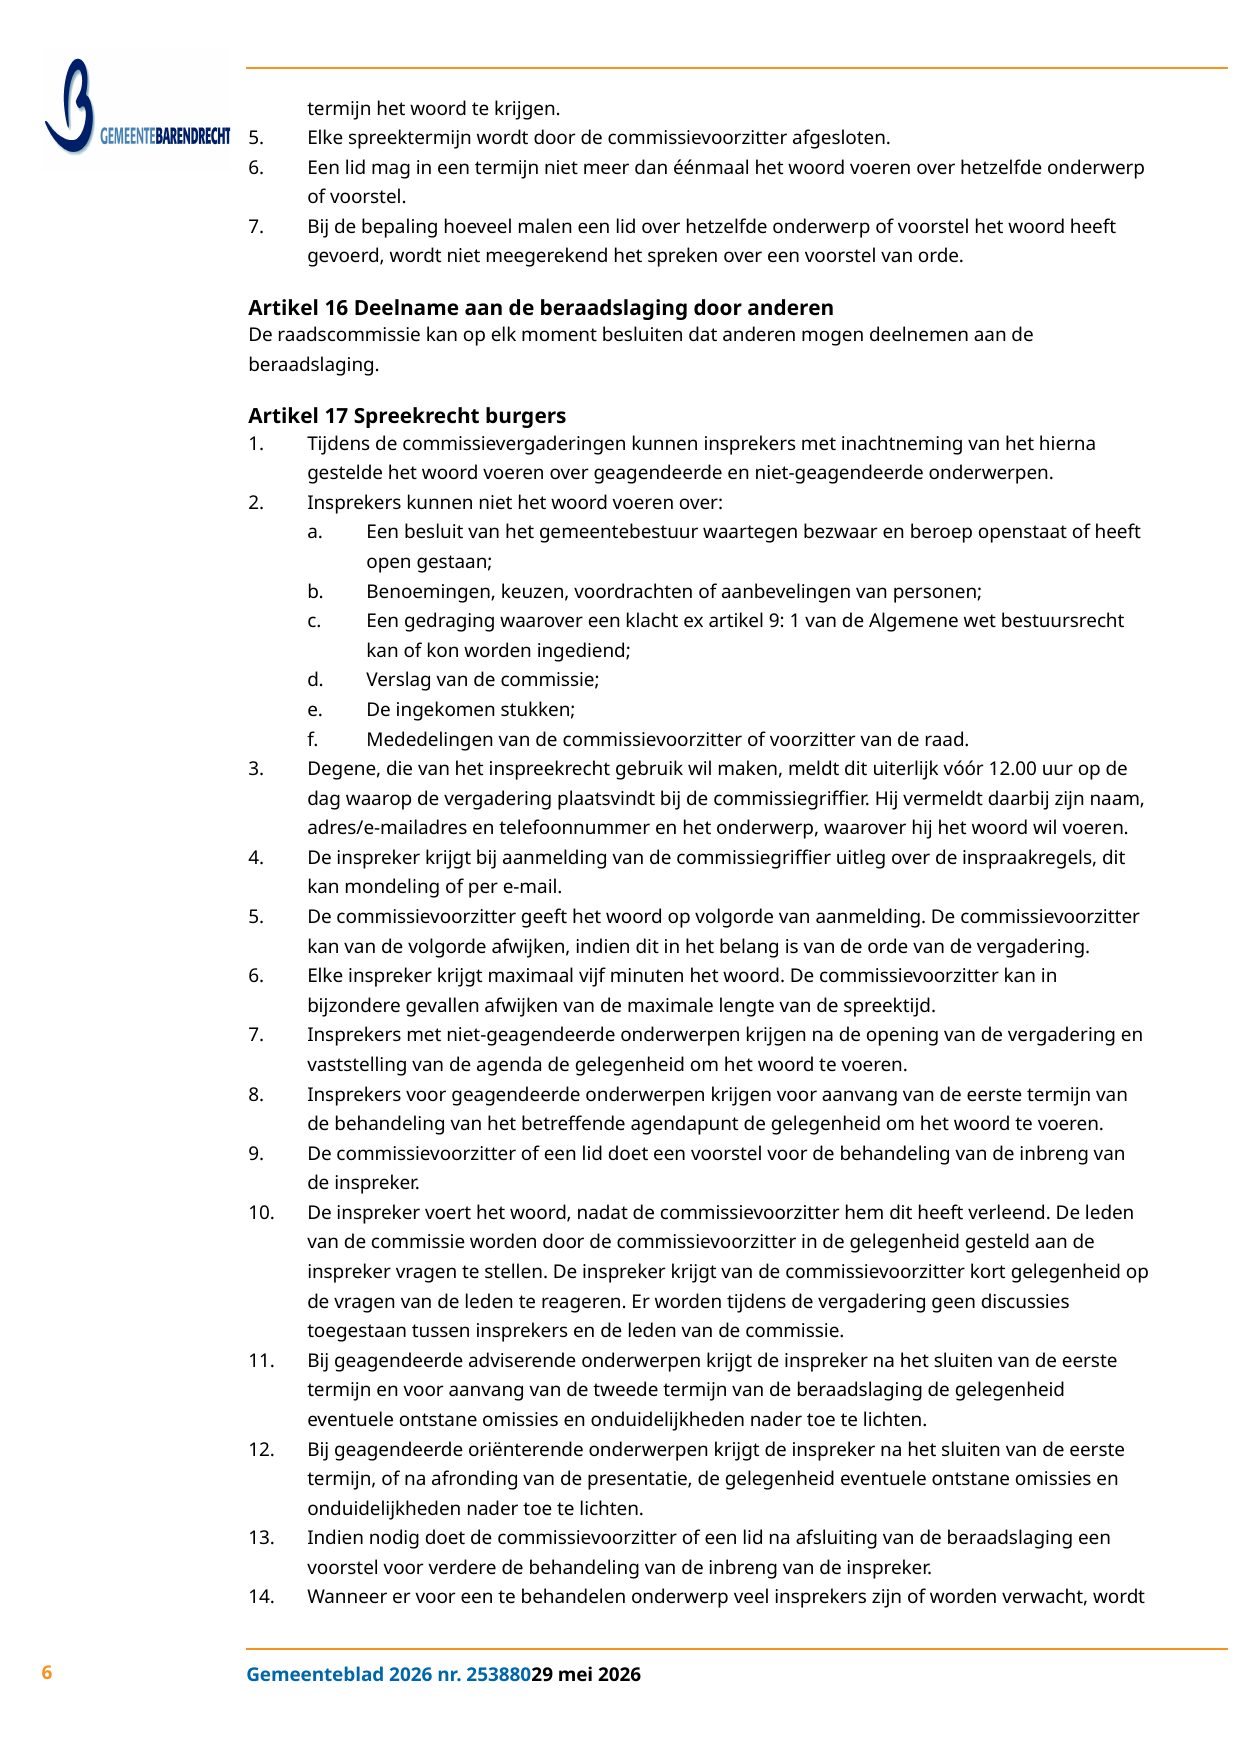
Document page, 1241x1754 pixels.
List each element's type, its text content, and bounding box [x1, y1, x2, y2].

list Benoemingen, keuzen, voordrachten of aanbevelingen van personen; [307, 578, 1152, 604]
list Elke inspreker krijgt maximaal vijf minuten het woord. De commissievoorzitter kan in bijzondere gevallen afwijken van de maximale lengte van de spreektijd. [248, 962, 1152, 1018]
list Degene, die van het inspreekrecht gebruik wil maken, meldt dit uiterlijk vóór 12.00 uur op de dag waarop de vergadering plaatsvindt bij de commissiegriffier. Hij vermeldt daarbij zijn naam, adres/e-mailadres en telefoonnummer en het onderwerp, waarover hij het woord wil voeren. [248, 755, 1152, 840]
list De inspreker krijgt bij aanmelding van de commissiegriffier uitleg over de inspraakregels, dit kan mondeling of per e-mail. [248, 844, 1152, 899]
list Een besluit van het gemeentebestuur waartegen bezwaar en beroep openstaat of heeft open gestaan; [307, 519, 1152, 574]
list Indien nodig doet de commissievoorzitter of een lid na afsluiting van de beraadslaging een voorstel voor verdere de behandeling van de inbreng van de inspreker. [248, 1524, 1152, 1580]
list Een lid mag in een termijn niet meer dan éénmaal het woord voeren over hetzelfde onderwerp of voorstel. [248, 154, 1152, 209]
text Artikel 17 Spreekrecht burgers [248, 402, 1152, 430]
list Insprekers kunnen niet het woord voeren over: [248, 489, 1152, 515]
text Artikel 16 Deelname aan de beraadslaging door anderen [248, 293, 1152, 322]
list Wanneer er voor een te behandelen onderwerp veel insprekers zijn of worden verwacht, wordt [248, 1584, 1152, 1609]
list De ingekomen stukken; [307, 696, 1152, 722]
list Verslag van de commissie; [307, 667, 1152, 692]
list Insprekers voor geagendeerde onderwerpen krijgen voor aanvang van de eerste termijn van de behandeling van het betreffende agendapunt de gelegenheid om het woord te voeren. [248, 1081, 1152, 1136]
list Een gedraging waarover een klacht ex artikel 9: 1 van de Algemene wet bestuursrecht kan of kon worden ingediend; [307, 607, 1152, 663]
list Elke spreektermijn wordt door de commissievoorzitter afgesloten. [248, 124, 1152, 150]
list Bij geagendeerde oriënterende onderwerpen krijgt de inspreker na het sluiten van de eerste termijn, of na afronding van de presentatie, de gelegenheid eventuele ontstane omissies en onduidelijkheden nader toe te lichten. [248, 1436, 1152, 1521]
list Mededelingen van de commissievoorzitter of voorzitter van de raad. [307, 726, 1152, 752]
list De commissievoorzitter geeft het woord op volgorde van aanmelding. De commissievoorzitter kan van de volgorde afwijken, indien dit in het belang is van de orde van de vergadering. [248, 903, 1152, 959]
picture [41, 47, 231, 172]
list termijn het woord te krijgen. [248, 95, 1152, 121]
list Bij geagendeerde adviserende onderwerpen krijgt de inspreker na het sluiten van de eerste termijn en voor aanvang van de tweede termijn van de beraadslaging de gelegenheid eventuele ontstane omissies en onduidelijkheden nader toe te lichten. [248, 1347, 1152, 1432]
list Insprekers met niet-geagendeerde onderwerpen krijgen na de opening van de vergadering en vaststelling van de agenda de gelegenheid om het woord te voeren. [248, 1022, 1152, 1077]
text De raadscommissie kan op elk moment besluiten dat anderen mogen deelnemen aan de beraadslaging. [248, 322, 1152, 377]
list Tijdens de commissievergaderingen kunnen insprekers met inachtneming van het hierna gestelde het woord voeren over geagendeerde en niet-geagendeerde onderwerpen. [248, 430, 1152, 485]
list Bij de bepaling hoeveel malen een lid over hetzelfde onderwerp of voorstel het woord heeft gevoerd, wordt niet meegerekend het spreken over een voorstel van orde. [248, 213, 1152, 268]
list De commissievoorzitter of een lid doet een voorstel voor de behandeling van de inbreng van de inspreker. [248, 1140, 1152, 1195]
list De inspreker voert het woord, nadat de commissievoorzitter hem dit heeft verleend. De leden van de commissie worden door de commissievoorzitter in de gelegenheid gesteld aan de inspreker vragen te stellen. De inspreker krijgt van de commissievoorzitter kort gelegenheid op de vragen van de leden te reageren. Er worden tijdens de vergadering geen discussies toegestaan tussen insprekers en de leden van de commissie. [248, 1199, 1152, 1343]
